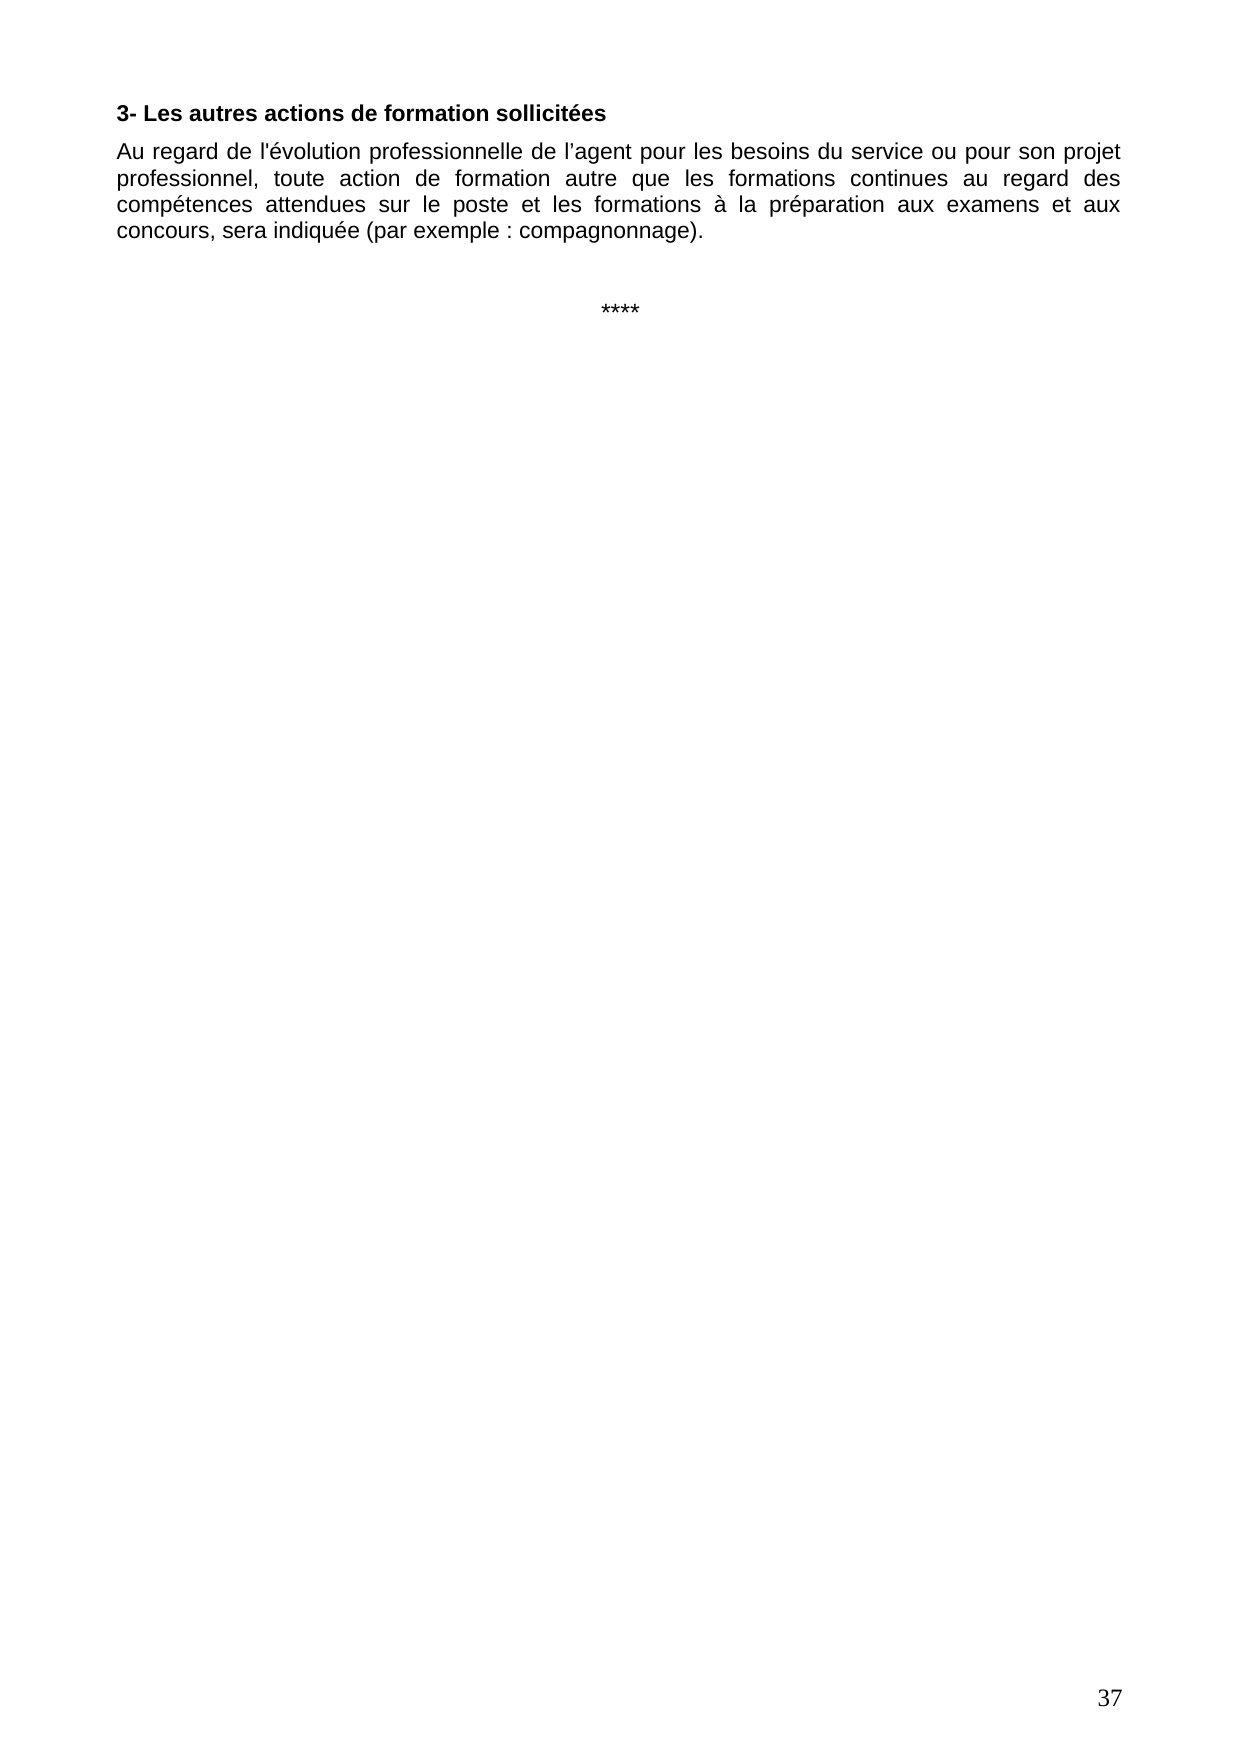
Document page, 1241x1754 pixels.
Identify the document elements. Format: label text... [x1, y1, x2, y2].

text **** [118, 297, 1122, 326]
text 3- Les autres actions de formation sollicitées [116, 99, 1122, 126]
text Au regard de l'évolution professionnelle de l’agent pour les besoins du service ou pour son projet professionnel, toute action de formation autre que les formations continues au regard des compétences attendues sur le poste et les formations à la préparation aux examens et aux concours, sera indiquée (par exemple : compagnonnage). [116, 138, 1122, 244]
